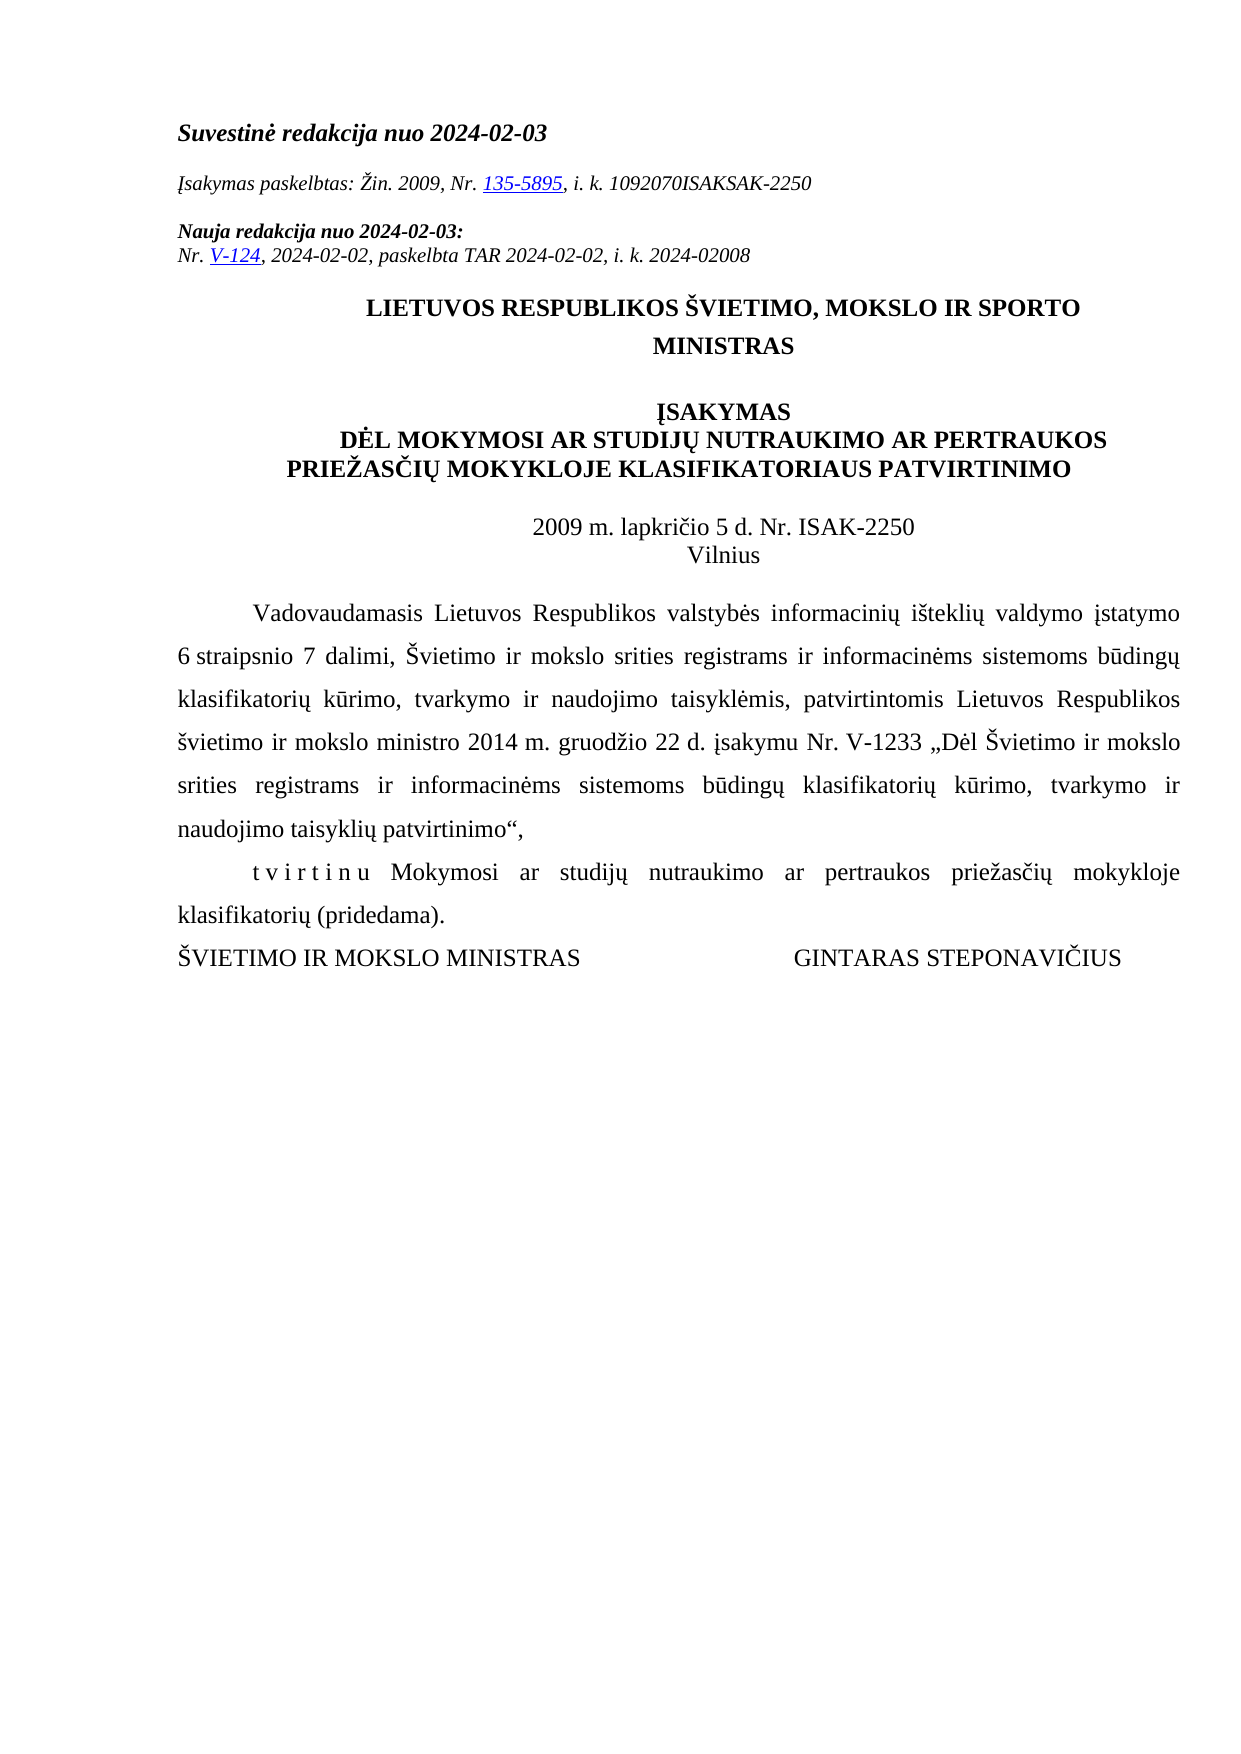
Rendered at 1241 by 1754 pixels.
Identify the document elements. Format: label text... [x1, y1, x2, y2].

text Nauja redakcija nuo 2024-02-03: [177, 219, 1181, 243]
text 2009 m. lapkričio 5 d. Nr. ISAK-2250 [177, 512, 1181, 541]
text LIETUVOS RESPUBLIKOS ŠVIETIMO, MOKSLO IR SPORTO [177, 293, 1181, 322]
text Nr. V-124, 2024-02-02, paskelbta TAR 2024-02-02, i. k. 2024-02008 [177, 243, 1181, 267]
text MINISTRAS [177, 331, 1181, 359]
text Švietimo ir mokslo ministras Gintaras Steponavičius [177, 943, 1181, 972]
text DĖL MOKYMOSI AR STUDIJŲ NUTRAUKIMO AR PERTRAUKOS PRIEŽASČIŲ MOKYKLOJE KLASIFIKATORIAUS PATVIRTINIMO [177, 426, 1181, 483]
text Vadovaudamasis Lietuvos Respublikos valstybės informacinių išteklių valdymo įstatymo 6 straipsnio 7 dalimi, Švietimo ir mokslo srities registrams ir informacinėms sistemoms būdingų klasifikatorių kūrimo, tvarkymo ir naudojimo taisyklėmis, patvirtintomis Lietuvos Respublikos švietimo ir mokslo ministro 2014 m. gruodžio 22 d. įsakymu Nr. V-1233 „Dėl Švietimo ir mokslo srities registrams ir informacinėms sistemoms būdingų klasifikatorių kūrimo, tvarkymo ir naudojimo taisyklių patvirtinimo“, [177, 598, 1181, 842]
text Įsakymas paskelbtas: Žin. 2009, Nr. 135-5895, i. k. 1092070ISAKSAK-2250 [177, 171, 1181, 195]
text ĮSAKYMAS [177, 397, 1181, 426]
text tvirtinu Mokymosi ar studijų nutraukimo ar pertraukos priežasčių mokykloje klasifikatorių (pridedama). [177, 857, 1181, 929]
text Vilnius [177, 541, 1181, 569]
text Suvestinė redakcija nuo 2024-02-03 [177, 118, 1181, 147]
